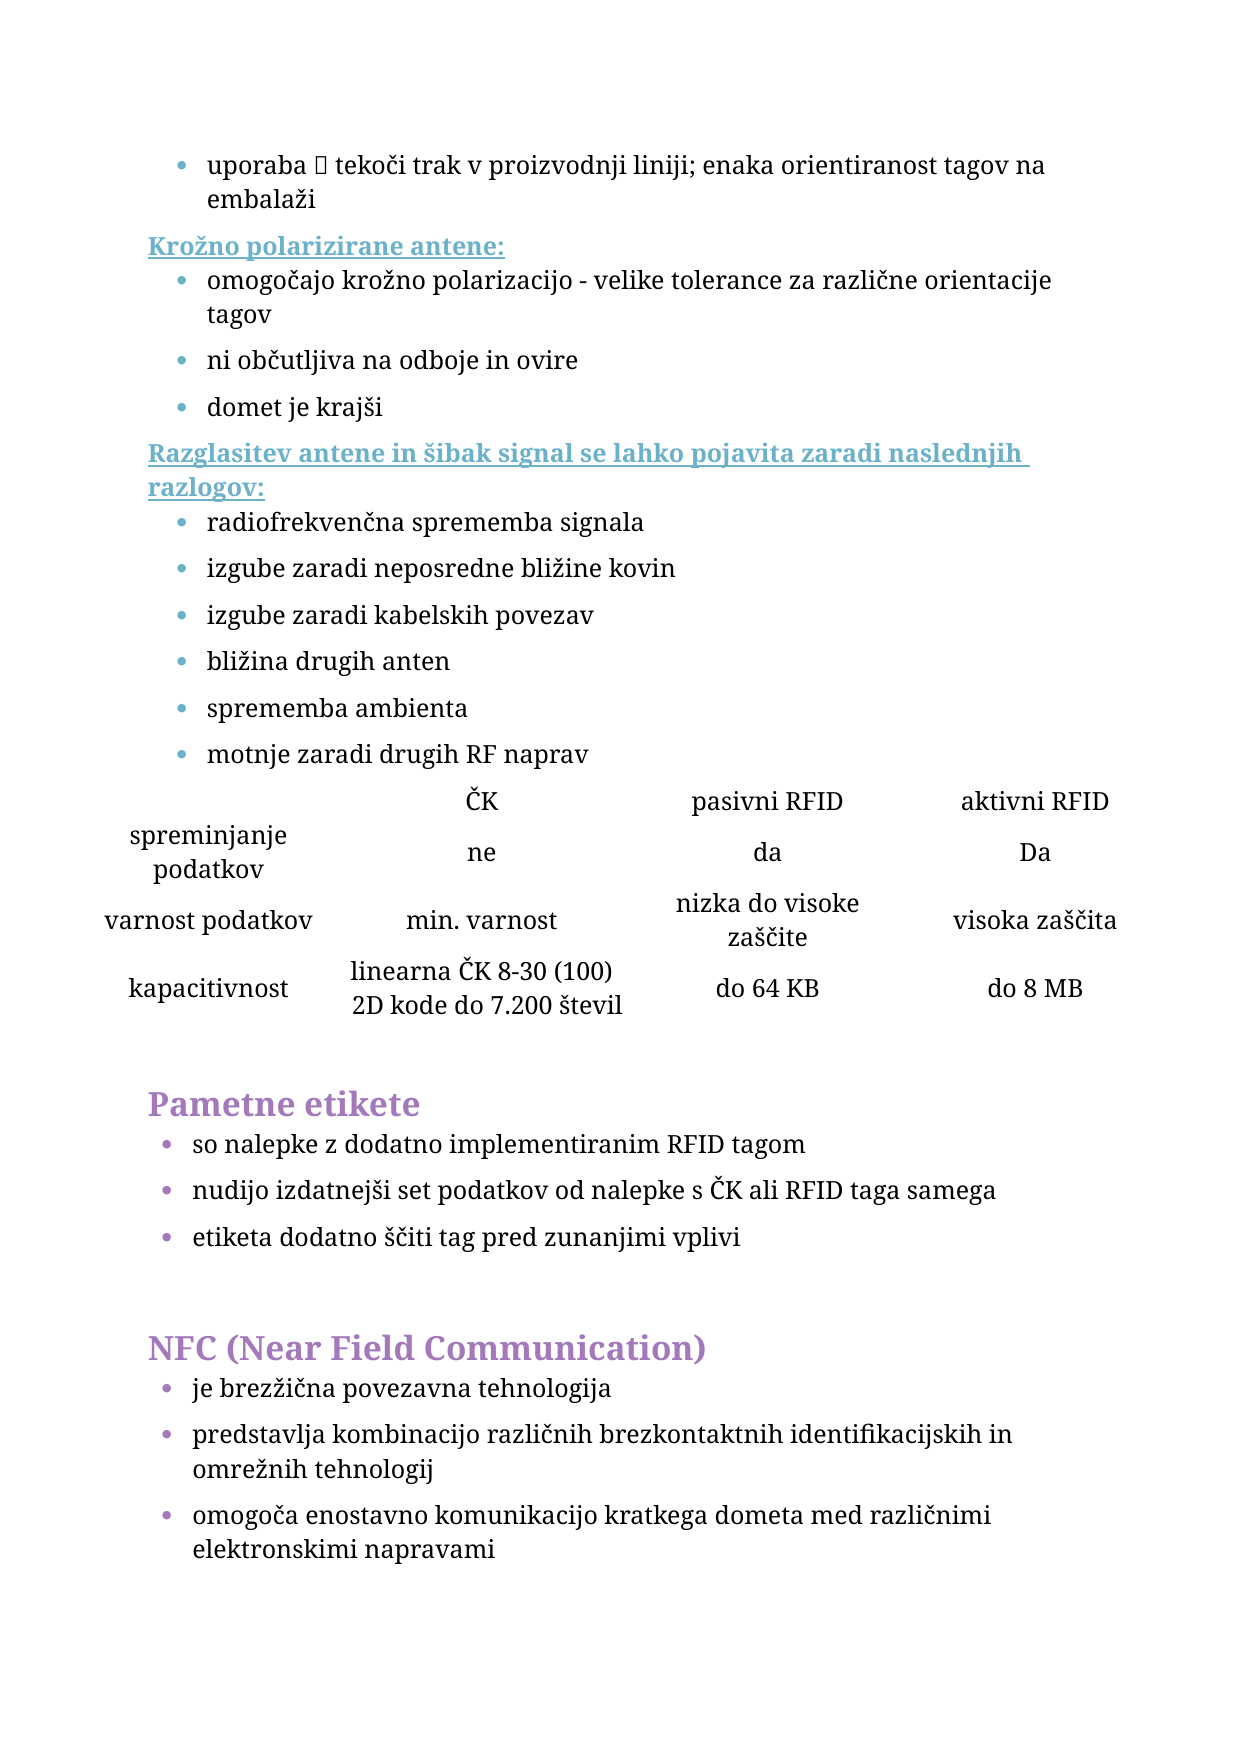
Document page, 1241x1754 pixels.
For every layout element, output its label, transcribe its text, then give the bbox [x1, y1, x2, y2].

subtitle NFC (Near Field Communication) [148, 1325, 1093, 1371]
list omogoča enostavno komunikacijo kratkega dometa med različnimi elektronskimi napravami [162, 1498, 1093, 1566]
table_cell spreminjanje podatkov [89, 818, 328, 886]
text Krožno polarizirane antene: [148, 228, 1093, 262]
list bližina drugih anten [177, 644, 1093, 678]
table_cell kapacitivnost [89, 954, 328, 1022]
text Razglasitev antene in šibak signal se lahko pojavita zaradi naslednjih razlogov: [148, 436, 1093, 504]
list nudijo izdatnejši set podatkov od nalepke s ČK ali RFID taga samega [162, 1173, 1093, 1207]
table_header pasivni RFID [635, 784, 900, 818]
list so nalepke z dodatno implementiranim RFID tagom [162, 1126, 1093, 1161]
table_cell do 8 MB [900, 954, 1170, 1022]
table_cell do 64 KB [635, 954, 900, 1022]
table_cell nizka do visoke zaščite [635, 886, 900, 954]
list izgube zaradi kabelskih povezav [177, 597, 1093, 631]
table_header aktivni RFID [900, 784, 1170, 818]
table_header ČK [328, 784, 635, 818]
table_cell da [635, 818, 900, 886]
table_cell linearna ČK 8-30 (100) 2D kode do 7.200 števil [328, 954, 635, 1022]
table_cell visoka zaščita [900, 886, 1170, 954]
list domet je krajši [177, 389, 1093, 423]
table_cell Da [900, 818, 1170, 886]
table_header [89, 784, 328, 818]
list uporaba  tekoči trak v proizvodnji liniji; enaka orientiranost tagov na embalaži [177, 148, 1093, 216]
list etiketa dodatno ščiti tag pred zunanjimi vplivi [162, 1219, 1093, 1254]
table_cell ne [328, 818, 635, 886]
table_cell varnost podatkov [89, 886, 328, 954]
list motnje zaradi drugih RF naprav [177, 737, 1093, 771]
list predstavlja kombinacijo različnih brezkontaktnih identifikacijskih in omrežnih tehnologij [162, 1417, 1093, 1485]
list ni občutljiva na odboje in ovire [177, 343, 1093, 377]
table_cell min. varnost [328, 886, 635, 954]
list izgube zaradi neposredne bližine kovin [177, 551, 1093, 585]
list je brezžična povezavna tehnologija [162, 1371, 1093, 1405]
list radiofrekvenčna sprememba signala [177, 504, 1093, 538]
list omogočajo krožno polarizacijo - velike tolerance za različne orientacije tagov [177, 262, 1093, 330]
subtitle Pametne etikete [148, 1081, 1093, 1126]
list sprememba ambienta [177, 690, 1093, 724]
